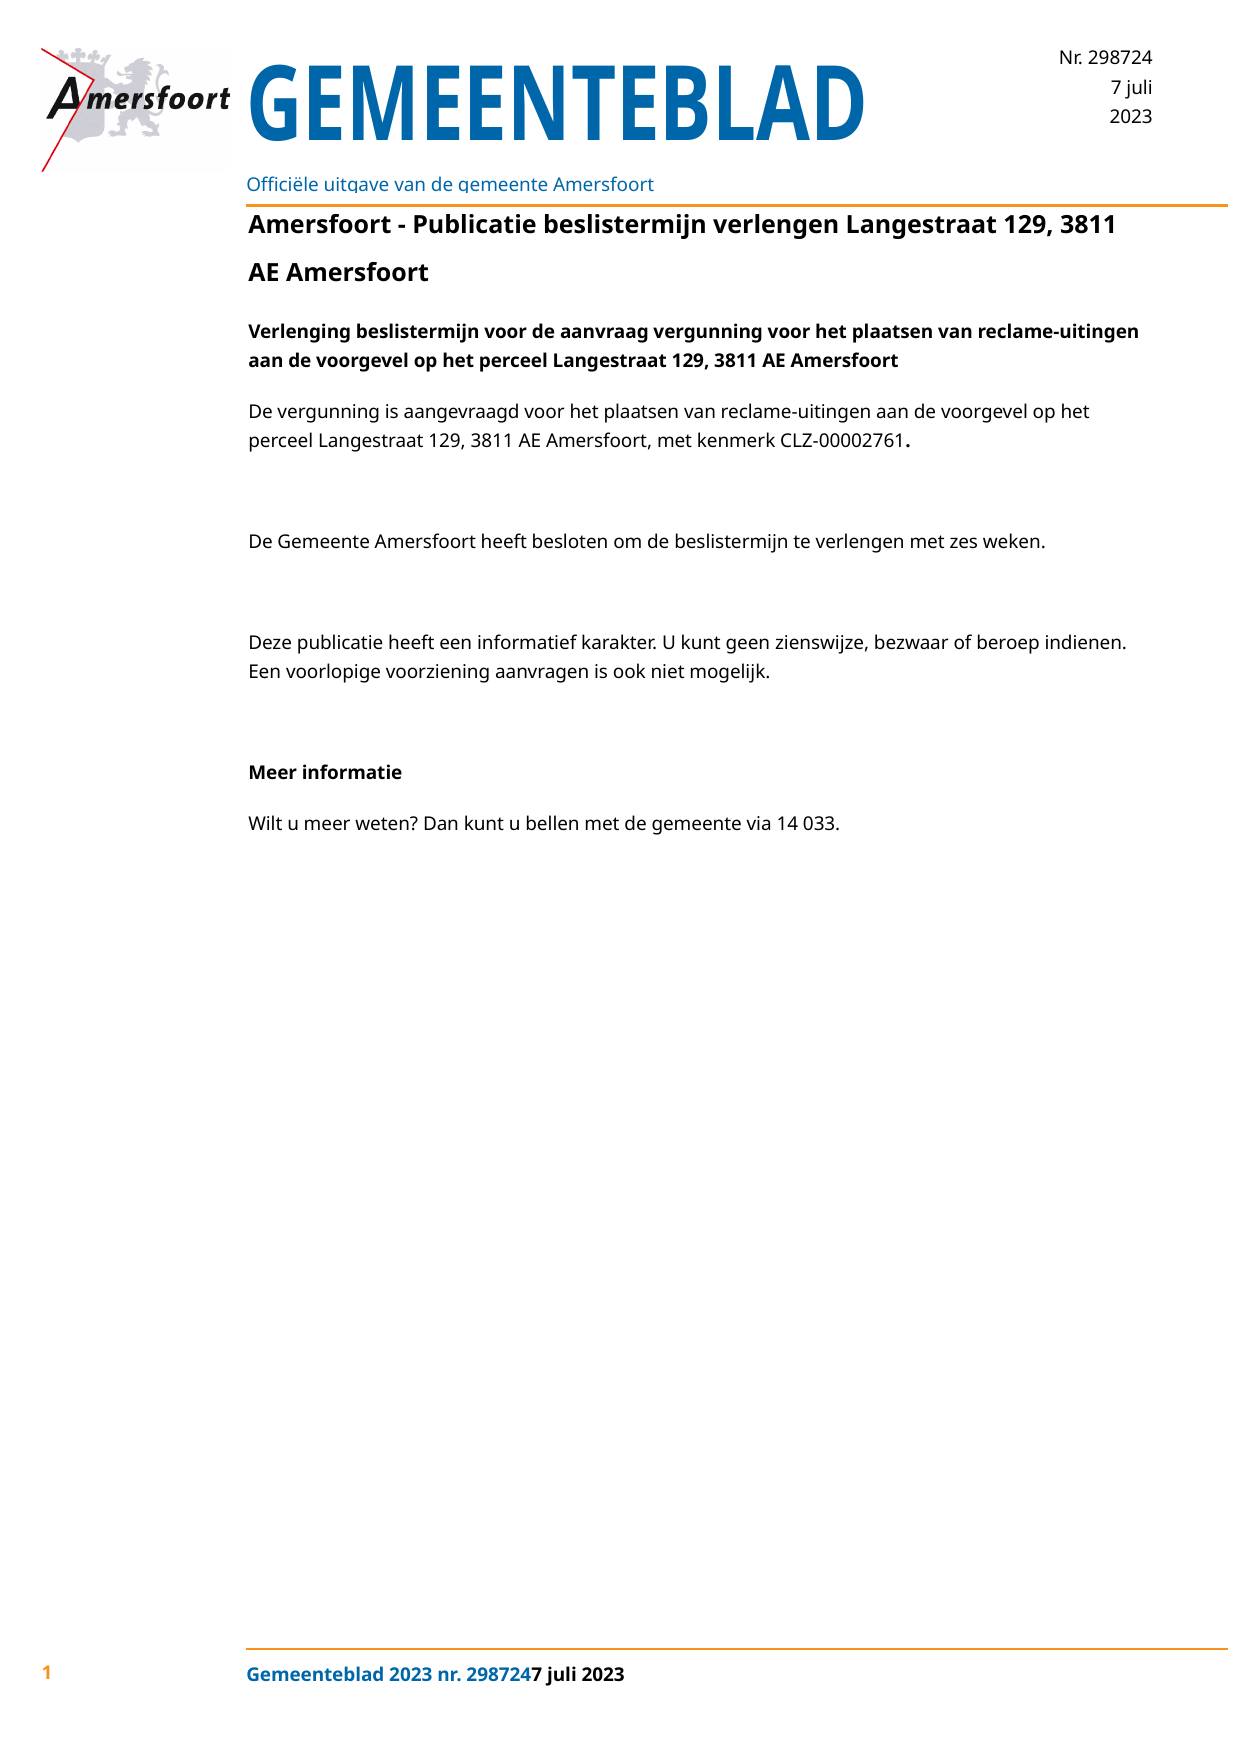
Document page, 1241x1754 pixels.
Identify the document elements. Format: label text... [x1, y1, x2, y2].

text Wilt u meer weten? Dan kunt u bellen met de gemeente via 14 033. [248, 810, 1152, 836]
text Verlenging beslistermijn voor de aanvraag vergunning voor het plaatsen van reclame-uitingen aan de voorgevel op het perceel Langestraat 129, 3811 AE Amersfoort [248, 318, 1152, 373]
text Amersfoort - Publicatie beslistermijn verlengen Langestraat 129, 3811 AE Amersfoort [248, 207, 1152, 288]
picture [41, 47, 231, 172]
text De vergunning is aangevraagd voor het plaatsen van reclame-uitingen aan de voorgevel op het perceel Langestraat 129, 3811 AE Amersfoort, met kenmerk CLZ-00002761. [248, 398, 1152, 453]
text Meer informatie [248, 759, 1152, 785]
text De Gemeente Amersfoort heeft besloten om de beslistermijn te verlengen met zes weken. [248, 528, 1152, 554]
text Deze publicatie heeft een informatief karakter. U kunt geen zienswijze, bezwaar of beroep indienen. Een voorlopige voorziening aanvragen is ook niet mogelijk. [248, 629, 1152, 684]
